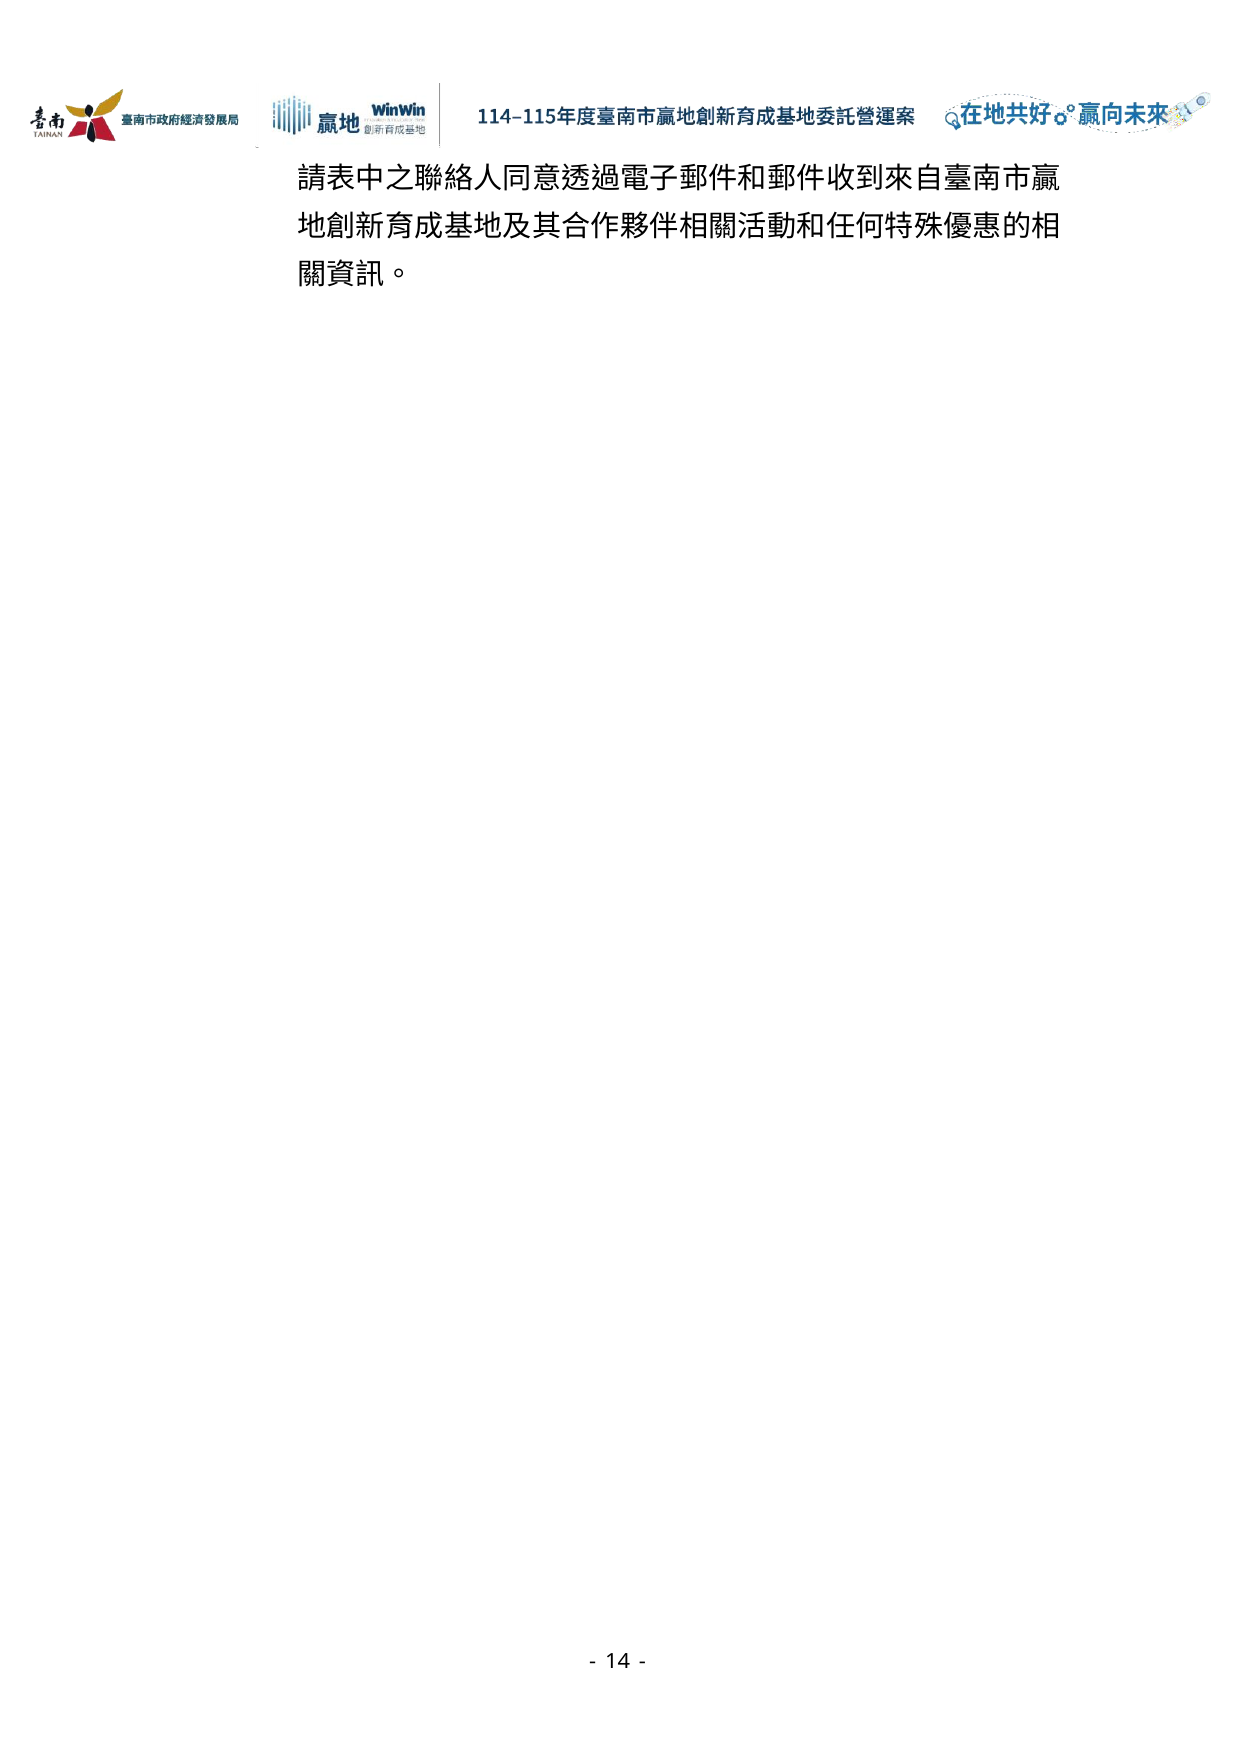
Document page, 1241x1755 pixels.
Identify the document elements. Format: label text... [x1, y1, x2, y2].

text 請表中之聯絡人同意透過電子郵件和郵件收到來自臺南市贏地創新育成基地及其合作夥伴相關活動和任何特殊優惠的相關資訊。 [238, 150, 1063, 294]
